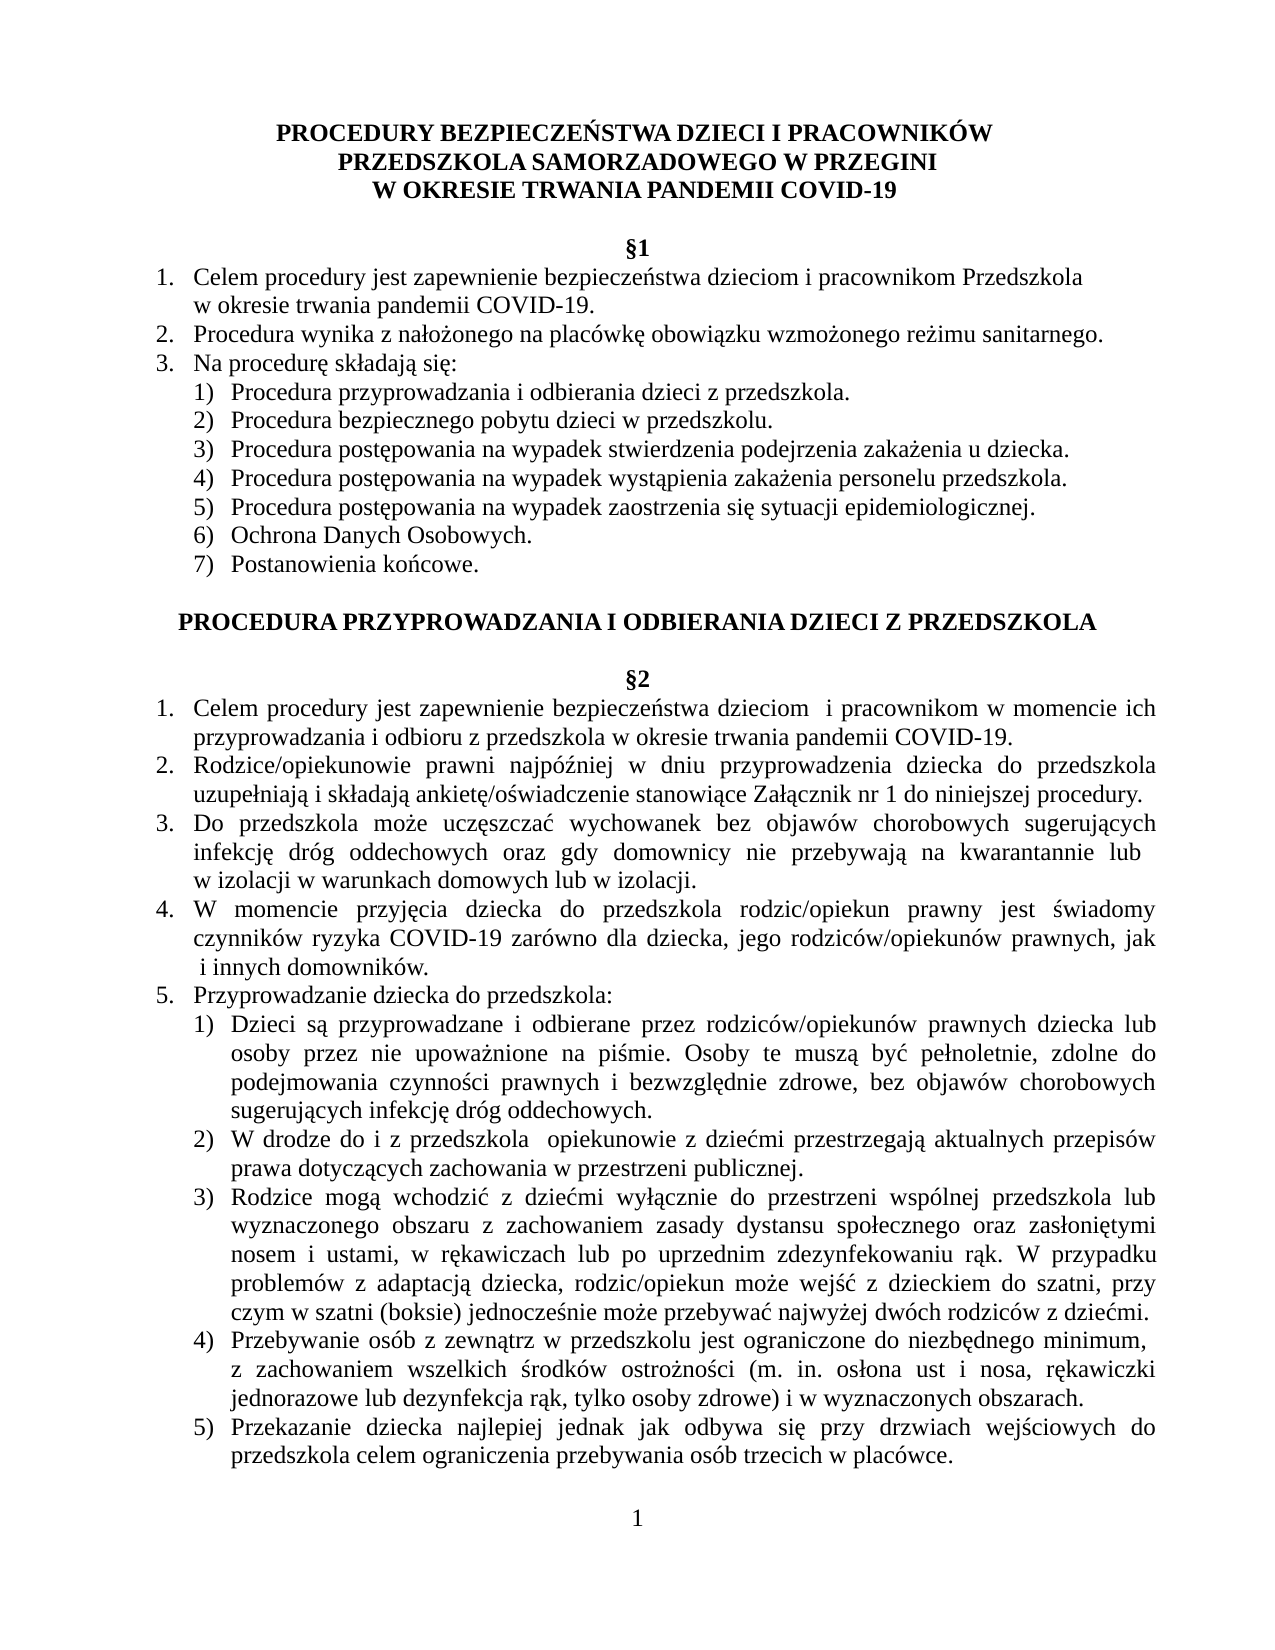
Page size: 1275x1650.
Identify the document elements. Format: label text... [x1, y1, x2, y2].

list Postanowienia końcowe. [193, 549, 1157, 578]
text PROCEDURY BEZPIECZEŃSTWA DZIECI I PRACOWNIKÓW [118, 118, 1157, 147]
list Na procedurę składają się: [156, 348, 1157, 377]
list W drodze do i z przedszkola opiekunowie z dziećmi przestrzegają aktualnych przepisów prawa dotyczących zachowania w przestrzeni publicznej. [193, 1124, 1157, 1182]
list Rodzice mogą wchodzić z dziećmi wyłącznie do przestrzeni wspólnej przedszkola lub wyznaczonego obszaru z zachowaniem zasady dystansu społecznego oraz zasłoniętymi nosem i ustami, w rękawiczach lub po uprzednim zdezynfekowaniu rąk. W przypadku problemów z adaptacją dziecka, rodzic/opiekun może wejść z dzieckiem do szatni, przy czym w szatni (boksie) jednocześnie może przebywać najwyżej dwóch rodziców z dziećmi. [193, 1182, 1157, 1326]
list Przekazanie dziecka najlepiej jednak jak odbywa się przy drzwiach wejściowych do przedszkola celem ograniczenia przebywania osób trzecich w placówce. [193, 1412, 1157, 1469]
list Ochrona Danych Osobowych. [193, 521, 1157, 549]
list Celem procedury jest zapewnienie bezpieczeństwa dzieciom i pracownikom w momencie ich przyprowadzania i odbioru z przedszkola w okresie trwania pandemii COVID-19. [156, 693, 1157, 751]
text §2 [118, 664, 1157, 693]
list Procedura przyprowadzania i odbierania dzieci z przedszkola. [193, 377, 1157, 406]
list Przyprowadzanie dziecka do przedszkola: [156, 981, 1157, 1009]
list Przebywanie osób z zewnątrz w przedszkolu jest ograniczone do niezbędnego minimum, z zachowaniem wszelkich środków ostrożności (m. in. osłona ust i nosa, rękawiczki jednorazowe lub dezynfekcja rąk, tylko osoby zdrowe) i w wyznaczonych obszarach. [193, 1326, 1157, 1412]
text §1 [118, 233, 1157, 262]
text PRZEDSZKOLA SAMORZADOWEGO W PRZEGINI [118, 147, 1157, 176]
list Dzieci są przyprowadzane i odbierane przez rodziców/opiekunów prawnych dziecka lub osoby przez nie upoważnione na piśmie. Osoby te muszą być pełnoletnie, zdolne do podejmowania czynności prawnych i bezwzględnie zdrowe, bez objawów chorobowych sugerujących infekcję dróg oddechowych. [193, 1009, 1157, 1124]
list Procedura wynika z nałożonego na placówkę obowiązku wzmożonego reżimu sanitarnego. [156, 319, 1157, 348]
list Procedura postępowania na wypadek stwierdzenia podejrzenia zakażenia u dziecka. [193, 434, 1157, 463]
text PROCEDURA PRZYPROWADZANIA I ODBIERANIA DZIECI Z PRZEDSZKOLA [118, 607, 1157, 636]
list Do przedszkola może uczęszczać wychowanek bez objawów chorobowych sugerujących infekcję dróg oddechowych oraz gdy domownicy nie przebywają na kwarantannie lub w izolacji w warunkach domowych lub w izolacji. [156, 808, 1157, 894]
list Procedura bezpiecznego pobytu dzieci w przedszkolu. [193, 406, 1157, 434]
list Celem procedury jest zapewnienie bezpieczeństwa dzieciom i pracownikom Przedszkola w okresie trwania pandemii COVID-19. [156, 262, 1157, 319]
list Procedura postępowania na wypadek zaostrzenia się sytuacji epidemiologicznej. [193, 492, 1157, 521]
list Procedura postępowania na wypadek wystąpienia zakażenia personelu przedszkola. [193, 463, 1157, 492]
text W OKRESIE TRWANIA PANDEMII COVID-19 [118, 176, 1157, 204]
list W momencie przyjęcia dziecka do przedszkola rodzic/opiekun prawny jest świadomy czynników ryzyka COVID-19 zarówno dla dziecka, jego rodziców/opiekunów prawnych, jak i innych domowników. [156, 894, 1157, 981]
list Rodzice/opiekunowie prawni najpóźniej w dniu przyprowadzenia dziecka do przedszkola uzupełniają i składają ankietę/oświadczenie stanowiące Załącznik nr 1 do niniejszej procedury. [156, 751, 1157, 808]
